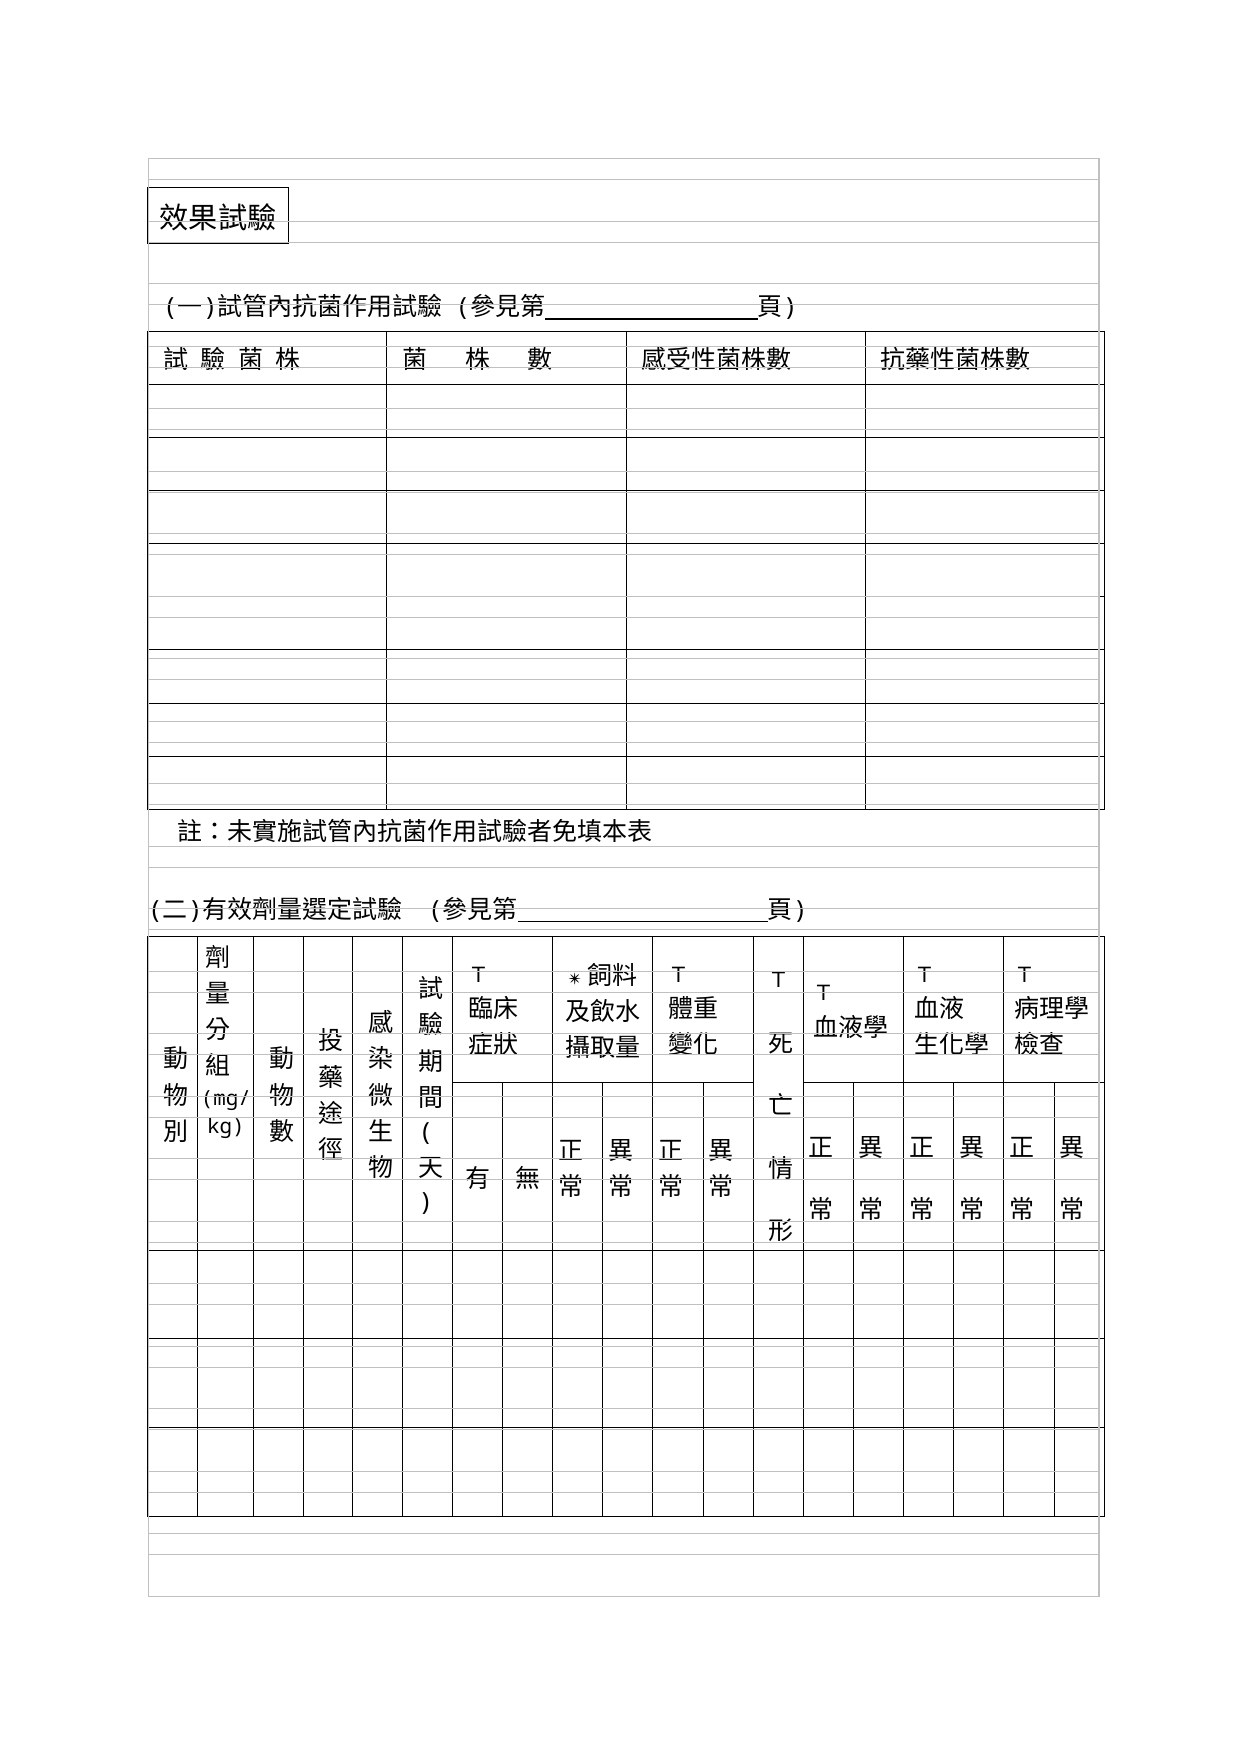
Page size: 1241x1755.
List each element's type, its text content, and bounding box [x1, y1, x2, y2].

table_header Ｔ死亡情形 [774, 1159, 803, 1179]
table_cell [653, 1430, 703, 1471]
table_cell [627, 722, 865, 742]
table_cell [198, 1472, 253, 1492]
table_header 動物數 [254, 1243, 303, 1249]
table_header 試 驗 菌 株 [149, 368, 386, 384]
table_cell [149, 757, 386, 783]
table_cell [954, 1159, 1003, 1179]
table_cell (mg/ kg) [198, 1082, 253, 1096]
table_cell [1004, 1251, 1054, 1283]
table_header 抗藥性菌株數 [1100, 332, 1104, 384]
table_cell [854, 1430, 903, 1471]
table_cell [627, 784, 865, 804]
table_header Ｔ死亡情形 [754, 1243, 803, 1249]
table_cell 有 [453, 1097, 502, 1117]
table_header Ｔ 血液 生化學 [904, 1055, 1003, 1082]
table_cell [553, 1347, 602, 1367]
table_header Ｔ 血液學 [804, 937, 903, 971]
table_cell [387, 472, 626, 490]
table_cell [904, 1243, 953, 1249]
table_header 感受性菌株數 [659, 347, 695, 367]
table_cell 異常 [704, 1159, 753, 1179]
table_cell [1004, 1083, 1054, 1096]
table_cell 正常 [653, 1222, 703, 1242]
table_cell [627, 618, 865, 649]
table_cell [804, 1347, 853, 1367]
table_cell [453, 1368, 502, 1408]
table_cell [854, 1409, 903, 1427]
table_cell 異常 [603, 1243, 652, 1249]
table_cell [1004, 1347, 1054, 1367]
table_cell [954, 1222, 1003, 1242]
table_cell [453, 1251, 502, 1283]
table_cell [866, 704, 1098, 721]
table_header Ｔ 病理學檢查 [1100, 937, 1104, 1082]
table_header 投藥途徑 [304, 1222, 352, 1242]
table_cell 無 [503, 1180, 552, 1221]
table_header Ｔ死亡情形 [754, 1097, 803, 1117]
table_header Ｔ 血液 生化學 [928, 1034, 946, 1054]
text 註：未實施試管內抗菌作用試驗者免填本表 [149, 810, 1098, 846]
table_header Ｔ 病理學檢查 [1004, 937, 1098, 971]
table_cell [627, 757, 865, 783]
table_header 劑量分組 [198, 937, 253, 971]
table_cell [387, 430, 626, 437]
table_cell [754, 1305, 803, 1338]
table_cell [653, 1493, 703, 1516]
table_cell [1055, 1339, 1098, 1346]
table_header Ｔ 臨床 症狀 [453, 1055, 552, 1082]
table_header 菌 株 數 [407, 355, 422, 367]
table_cell 異 [954, 1118, 1003, 1158]
table_cell 無 [503, 1097, 552, 1117]
table_header 試驗期間(天) [403, 1118, 452, 1158]
table_cell 正常 [553, 1097, 602, 1117]
table_cell [149, 1251, 197, 1283]
table_cell [453, 1284, 502, 1304]
table_cell [149, 472, 386, 490]
table_cell [387, 757, 626, 783]
table_cell [904, 1409, 953, 1427]
table_cell [854, 1493, 903, 1516]
table_cell [198, 1251, 253, 1283]
table_cell [304, 1339, 352, 1346]
table_header 動物數 [254, 993, 303, 1033]
table_header 動物別 [149, 972, 197, 992]
table_cell [198, 1368, 253, 1408]
table_header 感染微生物 [353, 1034, 402, 1054]
table_cell [1004, 1472, 1054, 1492]
table_cell 正常 [653, 1097, 703, 1117]
table_cell [553, 1305, 602, 1338]
table_header 投藥途徑 [304, 937, 352, 971]
table_cell [653, 1339, 703, 1346]
table_header 菌 株 數 [387, 368, 626, 384]
table_cell [304, 1305, 352, 1338]
table_header 動物數 [254, 1159, 303, 1179]
table_cell [304, 1251, 352, 1283]
table_header Ｔ死亡情形 [754, 1055, 803, 1096]
table_cell [627, 472, 865, 490]
table_cell [149, 430, 386, 437]
table_header 試驗期間(天) [403, 993, 452, 1033]
table_cell [804, 1339, 853, 1346]
table_header Ｔ 臨床 症狀 [453, 937, 552, 971]
table_header 效果試驗 [149, 222, 288, 242]
table_header 投藥途徑 [304, 1034, 352, 1054]
table_cell [627, 430, 865, 437]
table_cell [503, 1305, 552, 1338]
table_cell [954, 1305, 1003, 1338]
table_cell 常 [1055, 1180, 1098, 1221]
table_cell [387, 784, 626, 804]
table_cell [387, 385, 626, 408]
table_header 感染微生物 [353, 993, 402, 1033]
table_cell 無 [503, 1159, 552, 1179]
table_cell [387, 743, 626, 756]
table_cell [904, 1493, 953, 1516]
table_cell [754, 1472, 803, 1492]
table_header 動物數 [254, 1097, 303, 1117]
table_cell [866, 534, 1098, 543]
table_header 動物數 [277, 1055, 285, 1066]
table_cell [353, 1284, 402, 1304]
table_cell 常 [804, 1180, 853, 1221]
table_cell [754, 1251, 803, 1283]
table_cell [627, 743, 865, 756]
table_cell [854, 1472, 903, 1492]
text (二)有效劑量選定試驗 (參見第 頁) [149, 909, 1098, 928]
table_cell [866, 493, 1098, 533]
table_header 動物數 [254, 1034, 303, 1054]
table_header 飼料 及飲水攝取量 [553, 1055, 652, 1082]
table_cell [453, 1493, 502, 1516]
table_cell [904, 1339, 953, 1346]
table_cell [149, 1409, 197, 1427]
table_header 感受性菌株數 [627, 368, 865, 384]
text (二)有效劑量選定試驗 (參見第 頁) [149, 868, 1098, 908]
table_header 感受性菌株數 [697, 347, 707, 367]
table_header 菌 株 數 [483, 347, 534, 367]
table_cell [627, 409, 865, 429]
table_cell [854, 1222, 903, 1242]
table_cell [653, 1251, 703, 1283]
table_header 抗藥性菌株數 [866, 368, 1098, 384]
table_cell [387, 544, 626, 554]
table_cell [804, 1368, 853, 1408]
table_cell [403, 1339, 452, 1346]
table_cell [149, 784, 386, 804]
table_header 抗藥性菌株數 [936, 347, 946, 367]
table_cell [866, 743, 1098, 756]
table_cell [254, 1430, 303, 1471]
table_cell [603, 1472, 652, 1492]
table_cell [866, 784, 1098, 804]
table_header Ｔ死亡情形 [754, 1034, 775, 1054]
table_header 感染微生物 [353, 972, 402, 992]
table_header 感受性菌株數 [627, 347, 657, 367]
table_header 試驗期間(天) [403, 1243, 452, 1249]
table_header Ｔ 血液 生化學 [953, 1034, 1003, 1054]
table_cell [403, 1430, 452, 1471]
table_cell [1055, 1430, 1098, 1471]
table_cell [149, 1493, 197, 1516]
table_cell 異常 [704, 1083, 753, 1096]
table_cell 正常 [653, 1180, 703, 1221]
table_cell [627, 438, 865, 471]
table_cell [854, 1305, 903, 1338]
table_header 動物別 [149, 1055, 197, 1096]
table_header 感染微生物 [353, 1222, 402, 1242]
table_cell [453, 1347, 502, 1367]
table_cell [954, 1243, 1003, 1249]
table_header 感染微生物 [353, 937, 402, 971]
table_header 投藥途徑 [304, 1118, 352, 1158]
table_cell [353, 1493, 402, 1516]
table_header Ｔ 血液 生化學 [904, 993, 1003, 1033]
table_header 試 驗 菌 株 [207, 347, 280, 367]
table_cell [854, 1083, 903, 1096]
table_cell [904, 1159, 953, 1179]
table_cell [1100, 385, 1104, 437]
table_cell 異常 [704, 1097, 753, 1117]
table_cell [254, 1368, 303, 1408]
table_cell [149, 618, 386, 649]
table_cell [1100, 544, 1104, 596]
table_cell 異 [1055, 1118, 1098, 1158]
table_cell [704, 1430, 753, 1471]
table_header 動物別 [149, 1034, 197, 1054]
table_header 劑量分組 [198, 972, 253, 992]
table_header Ｔ 體重 變化 [653, 1034, 700, 1054]
table_cell [866, 805, 1098, 809]
table_cell [804, 1409, 853, 1427]
table_header Ｔ 病理學檢查 [1020, 1034, 1098, 1054]
table_cell [353, 1347, 402, 1367]
table_cell [866, 680, 1098, 702]
table_cell [603, 1368, 652, 1408]
table_cell [1100, 1251, 1104, 1338]
table_header 效果試驗 [149, 188, 288, 221]
table_cell 常 [904, 1180, 953, 1221]
table_cell [866, 430, 1098, 437]
table_cell [1055, 1159, 1098, 1179]
table_cell [754, 1368, 803, 1408]
table_header 試 驗 菌 株 [243, 355, 258, 367]
table_cell [854, 1368, 903, 1408]
table_header 動物別 [149, 1118, 197, 1158]
table_cell 異常 [603, 1222, 652, 1242]
table_cell 異常 [603, 1083, 652, 1096]
table_cell [198, 1409, 253, 1427]
table_cell 正常 [553, 1083, 602, 1096]
table_cell [387, 659, 626, 679]
table_cell [603, 1251, 652, 1283]
table_header Ｔ 體重 變化 [653, 1055, 753, 1082]
table_cell [603, 1409, 652, 1427]
table_cell [804, 1243, 853, 1249]
table_cell [1004, 1368, 1054, 1408]
table_cell 常 [954, 1180, 1003, 1221]
table_cell [1100, 1083, 1104, 1249]
table_cell [866, 385, 1098, 408]
table_header 動物數 [254, 1222, 303, 1242]
table_header Ｔ 血液 生化學 [904, 1034, 926, 1054]
table_cell 有 [453, 1180, 502, 1221]
table_cell [704, 1284, 753, 1304]
table_header 感染微生物 [353, 1118, 402, 1158]
table_cell [704, 1305, 753, 1338]
table_header 投藥途徑 [304, 1243, 352, 1249]
table_cell 異常 [603, 1159, 652, 1179]
table_cell [653, 1284, 703, 1304]
table_cell [1100, 704, 1104, 756]
table_header 感受性菌株數 [759, 347, 773, 367]
table_cell [704, 1493, 753, 1516]
table_cell [149, 805, 386, 809]
table_cell [1055, 1097, 1098, 1117]
table_cell [854, 1347, 903, 1367]
table_header 感染微生物 [353, 1159, 402, 1179]
table_cell [804, 1305, 853, 1338]
table_cell [553, 1430, 602, 1471]
table_cell [503, 1284, 552, 1304]
table_cell 常 [1004, 1180, 1054, 1221]
table_cell [403, 1472, 452, 1492]
table_header 抗藥性菌株數 [998, 347, 1012, 367]
table_cell [754, 1430, 803, 1471]
table_header Ｔ 臨床 症狀 [453, 972, 552, 992]
table_cell [704, 1409, 753, 1427]
table_header Ｔ 血液學 [804, 1055, 903, 1082]
table_cell [904, 1430, 953, 1471]
table_header 動物數 [254, 1055, 303, 1096]
table_cell [904, 1222, 953, 1242]
table_header 抗藥性菌株數 [947, 347, 985, 367]
table_header 動物別 [149, 1159, 197, 1179]
table_cell 正常 [553, 1159, 602, 1179]
table_header Ｔ 病理學檢查 [1004, 993, 1098, 1033]
table_cell [387, 680, 626, 702]
table_cell [254, 1493, 303, 1516]
table_cell [403, 1347, 452, 1367]
table_header 投藥途徑 [304, 1097, 352, 1117]
table_cell [453, 1339, 502, 1346]
table_cell 有 [453, 1243, 502, 1249]
table_cell [1004, 1493, 1054, 1516]
table_cell [149, 438, 386, 471]
table_cell [149, 722, 386, 742]
table_cell 異常 [704, 1243, 753, 1249]
table_cell [954, 1430, 1003, 1471]
table_cell [553, 1368, 602, 1408]
table_header Ｔ死亡情形 [754, 972, 803, 992]
table_cell [387, 438, 626, 471]
table_header Ｔ 臨床 症狀 [510, 1034, 552, 1054]
table_cell [1100, 757, 1104, 809]
table_cell [866, 659, 1098, 679]
table_cell [1004, 1430, 1054, 1471]
table_header 投藥途徑 [304, 1180, 352, 1221]
table_cell [403, 1493, 452, 1516]
table_cell [403, 1284, 452, 1304]
table_cell [403, 1409, 452, 1427]
table_cell [954, 1472, 1003, 1492]
table_header Ｔ 病理學檢查 [1004, 1055, 1098, 1082]
table_cell 無 [503, 1083, 552, 1096]
table_cell (mg/ kg) [198, 1243, 253, 1249]
table_cell [149, 597, 386, 617]
table_cell [387, 555, 626, 596]
table_header 動物數 [254, 937, 303, 971]
table_cell [804, 1159, 853, 1179]
table_header Ｔ 血液學 [804, 972, 903, 992]
table_cell [627, 534, 865, 543]
table_cell 異 [854, 1118, 903, 1158]
table_cell [866, 597, 1098, 617]
table_cell [1055, 1368, 1098, 1408]
table_cell [603, 1284, 652, 1304]
table_cell [1055, 1251, 1098, 1283]
table_cell [866, 409, 1098, 429]
table_cell [198, 1305, 253, 1338]
table_cell [304, 1368, 352, 1408]
table_header 動物別 [149, 1243, 197, 1249]
table_cell [904, 1305, 953, 1338]
table_cell 異常 [603, 1097, 652, 1117]
table_cell [149, 409, 386, 429]
table_cell [149, 1347, 197, 1367]
table_cell [254, 1284, 303, 1304]
table_header 試驗期間(天) [403, 1055, 452, 1096]
table_cell [553, 1251, 602, 1283]
table_cell [149, 1430, 197, 1471]
table_cell [904, 1097, 953, 1117]
table_cell [627, 544, 865, 554]
table_cell [704, 1472, 753, 1492]
table_cell [627, 680, 865, 702]
table_cell [704, 1347, 753, 1367]
table_cell (mg/ kg) [198, 1097, 253, 1117]
table_cell [254, 1409, 303, 1427]
table_cell [1004, 1222, 1054, 1242]
table_header Ｔ 血液學 [804, 993, 903, 1033]
table_header 動物別 [149, 937, 197, 971]
table_header 抗藥性菌株數 [886, 347, 934, 367]
table_cell [1004, 1305, 1054, 1338]
table_header 抗藥性菌株數 [1023, 347, 1098, 367]
table_header 試 驗 菌 株 [149, 332, 386, 346]
table_cell [904, 1284, 953, 1304]
table_header 抗藥性菌株數 [866, 332, 1098, 346]
table_cell [149, 1284, 197, 1304]
table_header 試驗期間(天) [403, 937, 452, 971]
table_header 感受性菌株數 [721, 355, 736, 367]
table_cell [304, 1430, 352, 1471]
table_cell 異常 [603, 1180, 652, 1221]
table_cell [954, 1083, 1003, 1096]
table_cell [866, 555, 1098, 596]
table_header 飼料 及飲水攝取量 [553, 1034, 652, 1054]
table_cell [1055, 1409, 1098, 1427]
table_cell [904, 1251, 953, 1283]
table_cell (mg/ kg) [198, 1222, 253, 1242]
text (一)試管內抗菌作用試驗 (參見第 頁) [149, 305, 1098, 323]
table_header Ｔ 臨床 症狀 [453, 1034, 482, 1054]
table_cell 正常 [553, 1222, 602, 1242]
table_cell 有 [453, 1083, 502, 1096]
table_cell [387, 805, 626, 809]
table_cell [627, 385, 865, 408]
table_header 感受性菌株數 [708, 347, 746, 367]
table_cell [627, 659, 865, 679]
table_cell [1004, 1339, 1054, 1346]
table_cell [353, 1339, 402, 1346]
table_cell [804, 1222, 853, 1242]
table_cell 異常 [704, 1118, 753, 1158]
table_header 試驗期間(天) [403, 972, 452, 992]
table_header 動物別 [149, 993, 197, 1033]
table_cell [627, 704, 865, 721]
table_cell [904, 1472, 953, 1492]
table_cell [603, 1339, 652, 1346]
table_header 試驗期間(天) [403, 1097, 452, 1117]
table_cell [954, 1347, 1003, 1367]
table_cell [904, 1347, 953, 1367]
table_cell [387, 597, 626, 617]
table_cell [866, 757, 1098, 783]
table_cell [904, 1368, 953, 1408]
table_cell [503, 1347, 552, 1367]
table_cell [854, 1243, 903, 1249]
table_header Ｔ 體重 變化 [653, 937, 753, 971]
table_header 動物數 [254, 1118, 303, 1158]
table_header 動物數 [254, 1180, 303, 1221]
table_cell [1055, 1305, 1098, 1338]
table_header 感受性菌株數 [627, 332, 865, 346]
table_cell [353, 1430, 402, 1471]
table_header 感染微生物 [353, 1055, 402, 1096]
table_cell [954, 1097, 1003, 1117]
table_cell [198, 1430, 253, 1471]
table_header 菌 株 數 [387, 347, 470, 367]
table_cell [603, 1430, 652, 1471]
table_header Ｔ死亡情形 [754, 937, 803, 971]
table_cell [149, 650, 386, 658]
table_cell (mg/ kg) [198, 1118, 253, 1158]
table_cell [954, 1368, 1003, 1408]
table_cell [149, 743, 386, 756]
table_cell [353, 1472, 402, 1492]
table_cell 常 [854, 1180, 903, 1221]
table_header 菌 株 數 [472, 347, 481, 359]
table_cell [754, 1347, 803, 1367]
table_cell [1100, 650, 1104, 702]
table_cell [653, 1409, 703, 1427]
table_cell [754, 1284, 803, 1304]
table_cell [866, 618, 1098, 649]
table_cell [854, 1251, 903, 1283]
table_cell 正 [1004, 1118, 1054, 1158]
table_cell [149, 1339, 197, 1346]
table_cell 正 [804, 1118, 853, 1158]
table_cell [1055, 1347, 1098, 1367]
table_cell [149, 1368, 197, 1408]
table_cell (mg/ kg) [198, 1180, 253, 1221]
table_cell [198, 1284, 253, 1304]
table_cell [866, 722, 1098, 742]
table_cell [503, 1472, 552, 1492]
table_cell [387, 534, 626, 543]
table_header 菌 株 數 [545, 347, 626, 367]
table_cell [804, 1097, 853, 1117]
table_header 抗藥性菌株數 [960, 355, 975, 367]
table_cell [353, 1409, 402, 1427]
table_cell 無 [503, 1222, 552, 1242]
table_header Ｔ死亡情形 [754, 1118, 803, 1158]
table_cell [198, 1347, 253, 1367]
table_header 感染微生物 [353, 1243, 402, 1249]
table_cell [904, 1083, 953, 1096]
table_header 試驗期間(天) [403, 1159, 452, 1179]
table_cell [149, 659, 386, 679]
table_cell [804, 1493, 853, 1516]
table_cell [1055, 1284, 1098, 1304]
table_cell 正常 [653, 1118, 703, 1158]
table_cell [198, 1493, 253, 1516]
table_header 劑量分組 [198, 1034, 253, 1054]
table_cell [453, 1430, 502, 1471]
table_cell [627, 493, 865, 533]
table_cell [1055, 1222, 1098, 1242]
table_header Ｔ 病理學檢查 [1004, 972, 1098, 992]
table_header 感受性菌株數 [784, 347, 865, 367]
table_cell [1004, 1284, 1054, 1304]
table_cell 有 [453, 1118, 502, 1158]
table_cell [1100, 1428, 1104, 1516]
table_header Ｔ 體重 變化 [707, 1034, 753, 1054]
table_cell [627, 555, 865, 596]
table_cell [866, 544, 1098, 554]
table_cell [1100, 597, 1104, 649]
table_cell [304, 1493, 352, 1516]
table_cell [1004, 1097, 1054, 1117]
table_cell [198, 1339, 253, 1346]
table_cell [866, 472, 1098, 490]
table_header Ｔ死亡情形 [754, 1159, 773, 1179]
table_header Ｔ 血液學 [804, 1034, 903, 1054]
table_cell [1055, 1243, 1098, 1249]
table_header Ｔ 臨床 症狀 [472, 1034, 500, 1054]
text (一)試管內抗菌作用試驗 (參見第 頁) [149, 284, 1098, 304]
table_cell [387, 493, 626, 533]
table_header Ｔ 病理學檢查 [1004, 1034, 1018, 1054]
table_cell [804, 1251, 853, 1283]
table_cell [503, 1430, 552, 1471]
table_cell [954, 1284, 1003, 1304]
table_cell [149, 385, 386, 408]
table_cell [387, 618, 626, 649]
table_cell [149, 555, 386, 596]
table_cell [804, 1284, 853, 1304]
table_cell [1055, 1083, 1098, 1096]
table_cell 有 [453, 1159, 502, 1179]
table_header 感染微生物 [353, 1180, 402, 1221]
table_header 飼料 及飲水攝取量 [553, 937, 652, 971]
table_cell [704, 1251, 753, 1283]
table_cell [149, 1305, 197, 1338]
table_header 動物別 [149, 1180, 197, 1221]
table_cell 正常 [653, 1159, 703, 1179]
table_header 抗藥性菌株數 [866, 347, 885, 367]
table_cell [403, 1305, 452, 1338]
table_header 試 驗 菌 株 [149, 347, 182, 367]
table_cell [603, 1493, 652, 1516]
table_cell 有 [453, 1222, 502, 1242]
table_header 菌 株 數 [387, 332, 626, 346]
table_cell [304, 1409, 352, 1427]
table_cell [854, 1097, 903, 1117]
table_cell [854, 1159, 903, 1179]
table_cell [804, 1472, 853, 1492]
table_cell [254, 1251, 303, 1283]
table_cell [1100, 1339, 1104, 1427]
table_cell 無 [503, 1118, 552, 1158]
table_cell [1100, 491, 1104, 543]
table_cell [553, 1284, 602, 1304]
table_cell [1055, 1493, 1098, 1516]
table_cell [653, 1347, 703, 1367]
table_cell [627, 805, 865, 809]
table_header 動物數 [254, 972, 303, 992]
table_header 飼料 及飲水攝取量 [553, 993, 652, 1033]
table_cell [403, 1368, 452, 1408]
table_cell [149, 704, 386, 721]
table_cell [704, 1339, 753, 1346]
table_cell [387, 704, 626, 721]
table_header 感染微生物 [353, 1097, 402, 1117]
table_header 動物別 [149, 1222, 197, 1242]
table_header 試 驗 菌 株 [293, 347, 386, 367]
table_cell [149, 1472, 197, 1492]
table_cell [754, 1339, 803, 1346]
table_header 飼料 及飲水攝取量 [553, 972, 652, 992]
table_cell [627, 597, 865, 617]
table_header Ｔ死亡情形 [771, 1034, 803, 1054]
table_cell [553, 1409, 602, 1427]
table_cell [254, 1339, 303, 1346]
table_cell [149, 680, 386, 702]
table_header 動物別 [149, 1097, 197, 1117]
table_header 試驗期間(天) [403, 1034, 452, 1054]
table_header Ｔ 臨床 症狀 [453, 993, 552, 1033]
table_cell [804, 1430, 853, 1471]
table_cell [254, 1347, 303, 1367]
table_header 投藥途徑 [304, 993, 352, 1033]
table_cell [254, 1472, 303, 1492]
table_cell [353, 1305, 402, 1338]
table_cell 正常 [653, 1083, 703, 1096]
table_cell 無 [503, 1243, 552, 1249]
table_cell 正常 [553, 1180, 602, 1221]
table_cell [353, 1368, 402, 1408]
table_cell 異常 [704, 1180, 753, 1221]
table_cell [353, 1251, 402, 1283]
table_cell [304, 1284, 352, 1304]
table_cell [1100, 438, 1104, 490]
table_cell [553, 1339, 602, 1346]
table_header 試 驗 菌 株 [182, 347, 216, 367]
table_cell [387, 409, 626, 429]
table_cell 正常 [553, 1243, 602, 1249]
table_cell [304, 1472, 352, 1492]
table_cell [453, 1409, 502, 1427]
table_header 投藥途徑 [304, 1055, 352, 1096]
table_cell [866, 438, 1098, 471]
table_cell [866, 650, 1098, 658]
table_cell 正 [904, 1118, 953, 1158]
table_cell [754, 1493, 803, 1516]
table_cell [704, 1368, 753, 1408]
table_cell [503, 1409, 552, 1427]
table_cell [954, 1339, 1003, 1346]
table_cell [387, 650, 626, 658]
table_cell [754, 1409, 803, 1427]
table_header Ｔ死亡情形 [754, 1222, 803, 1242]
table_cell [804, 1083, 853, 1096]
table_cell [1004, 1243, 1054, 1249]
table_cell [503, 1368, 552, 1408]
table_cell [954, 1409, 1003, 1427]
table_cell [503, 1339, 552, 1346]
table_cell [653, 1305, 703, 1338]
table_cell [453, 1305, 502, 1338]
table_header 劑量分組 [198, 993, 253, 1033]
table_cell [304, 1347, 352, 1367]
table_cell [1055, 1472, 1098, 1492]
table_cell [553, 1493, 602, 1516]
table_header Ｔ死亡情形 [754, 1180, 803, 1221]
table_cell [403, 1251, 452, 1283]
table_cell [854, 1339, 903, 1346]
table_cell 正常 [553, 1118, 602, 1158]
table_header Ｔ 血液 生化學 [904, 972, 1003, 992]
table_header Ｔ死亡情形 [754, 993, 803, 1033]
table_cell 正常 [653, 1243, 703, 1249]
table_cell [653, 1472, 703, 1492]
table_cell [954, 1251, 1003, 1283]
table_cell [653, 1368, 703, 1408]
table_cell [603, 1305, 652, 1338]
table_cell [627, 650, 865, 658]
table_header Ｔ 體重 變化 [653, 972, 753, 992]
table_header 試驗期間(天) [403, 1180, 452, 1221]
table_header Ｔ 血液 生化學 [904, 937, 1003, 971]
table_cell [149, 544, 386, 554]
table_cell [149, 493, 386, 533]
table_header Ｔ 體重 變化 [653, 993, 753, 1033]
table_cell (mg/ kg) [198, 1159, 253, 1179]
table_cell 異常 [704, 1222, 753, 1242]
table_cell [854, 1284, 903, 1304]
table_cell [553, 1472, 602, 1492]
table_cell [1004, 1409, 1054, 1427]
table_header 劑量分組 [198, 1055, 253, 1082]
table_cell [503, 1493, 552, 1516]
table_cell [954, 1493, 1003, 1516]
table_cell [149, 534, 386, 543]
table_header 投藥途徑 [304, 1159, 352, 1179]
table_cell [453, 1472, 502, 1492]
table_header 試驗期間(天) [403, 1222, 452, 1242]
table_header 投藥途徑 [304, 972, 352, 992]
table_cell [387, 722, 626, 742]
table_cell [603, 1347, 652, 1367]
table_header 動物別 [171, 1055, 179, 1066]
table_cell [1004, 1159, 1054, 1179]
table_cell [254, 1305, 303, 1338]
table_cell [503, 1251, 552, 1283]
table_cell 異常 [603, 1118, 652, 1158]
